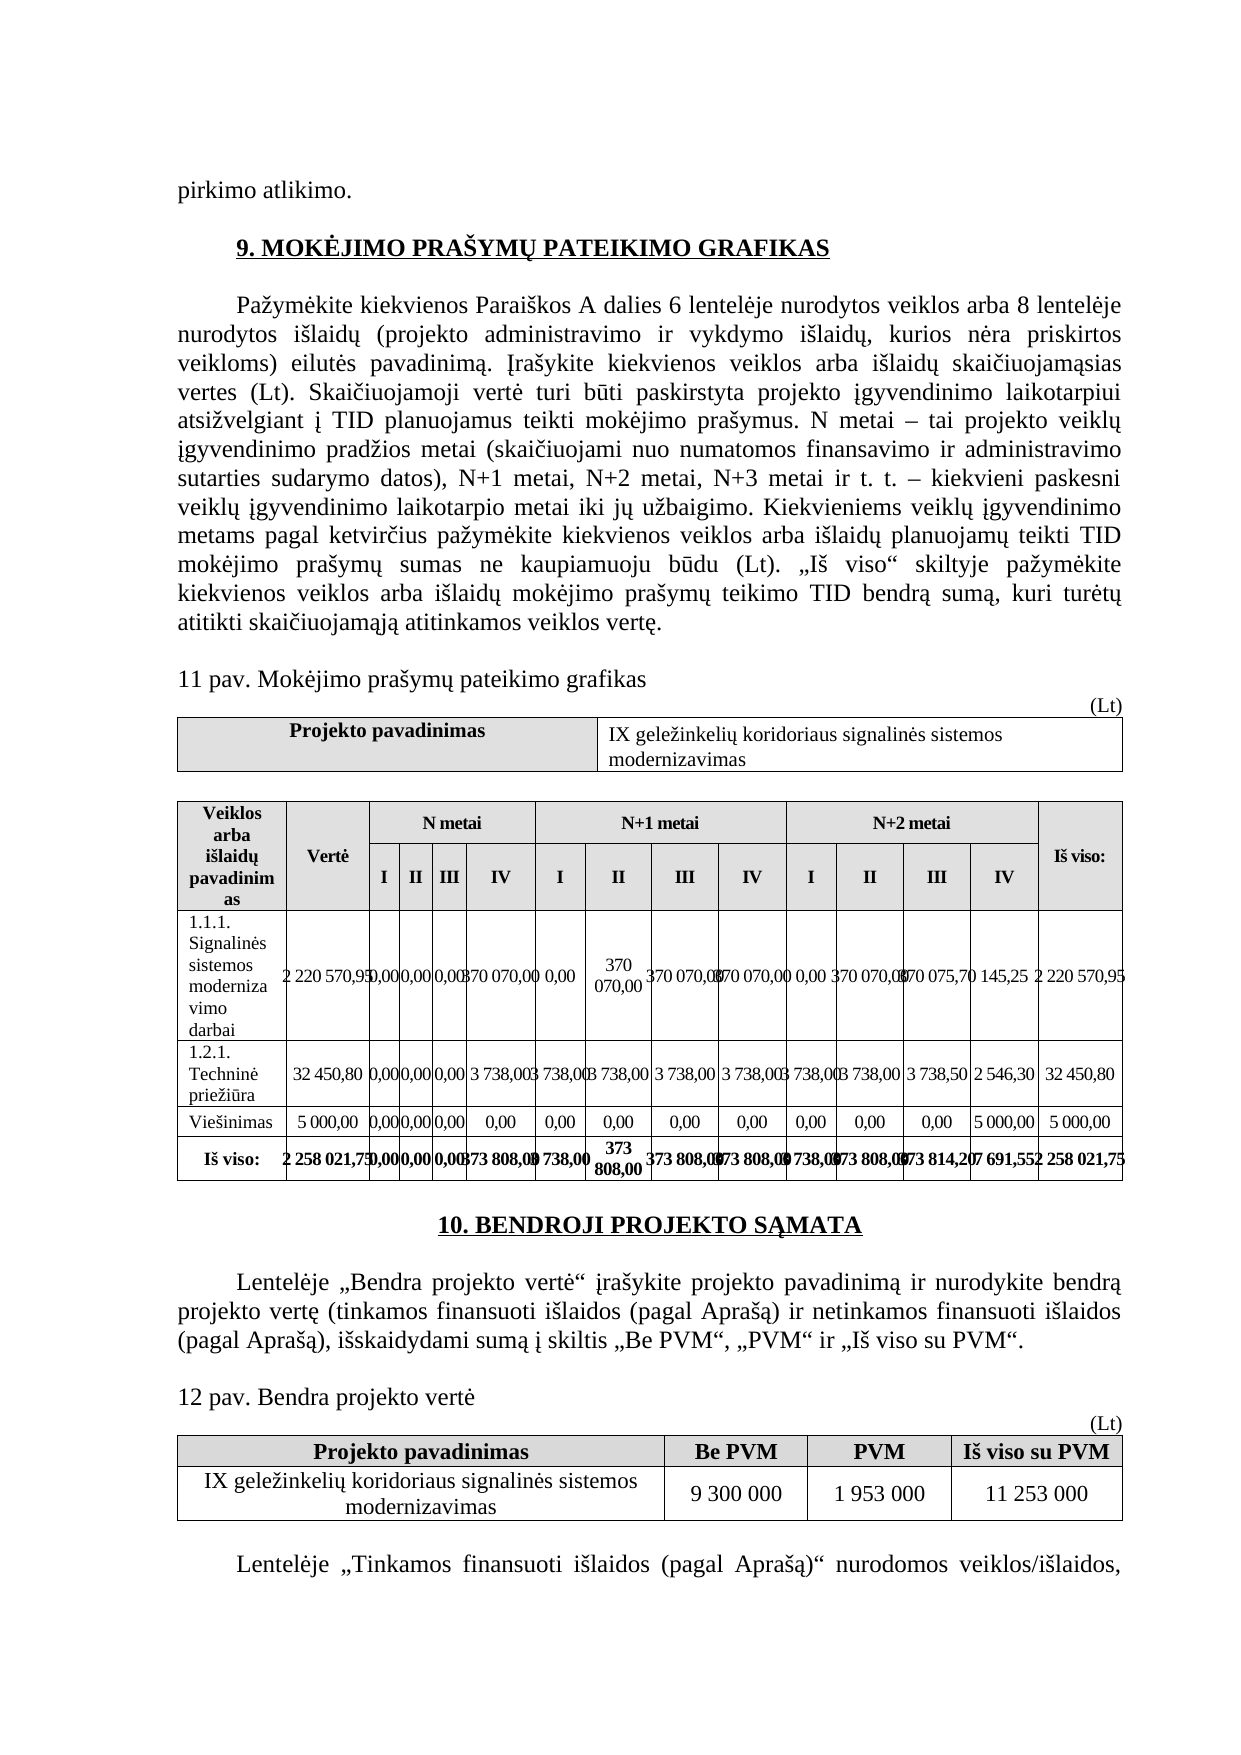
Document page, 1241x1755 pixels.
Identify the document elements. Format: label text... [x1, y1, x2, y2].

table_cell 3 738,00 [536, 1041, 585, 1106]
table_cell IV [467, 844, 535, 910]
text pirkimo atlikimo. [177, 176, 1122, 204]
table_cell 3 738,00 [536, 1137, 585, 1180]
table_header PVM [808, 1436, 951, 1466]
table_cell 0,00 [433, 1107, 466, 1136]
table_cell 3 738,00 [719, 1041, 786, 1106]
table_cell 0,00 [400, 1107, 432, 1136]
table_cell III [433, 844, 466, 910]
table_cell 5 000,00 [1039, 1107, 1122, 1136]
table_cell 2 220 570,95 [1039, 911, 1122, 1040]
table_cell 0,00 [433, 911, 466, 1040]
table_cell 373 808,00 [837, 1137, 903, 1180]
text 10. BENDROJI PROJEKTO SĄMATA [177, 1210, 1122, 1238]
table_cell 3 738,00 [787, 1137, 836, 1180]
table_cell IV [719, 844, 786, 910]
table_cell 3 738,00 [837, 1041, 903, 1106]
table_cell 145,25 [971, 911, 1038, 1040]
table_header Projekto pavadinimas [178, 1436, 664, 1466]
table_cell 0,00 [904, 1107, 970, 1136]
table_header Vertė [287, 802, 369, 910]
table_cell 2 220 570,95 [287, 911, 369, 1040]
table_cell 373 814,20 [904, 1137, 970, 1180]
table_header IX geležinkelių koridoriaus signalinės sistemos modernizavimas [598, 718, 1122, 771]
table_cell 373 808,00 [652, 1137, 718, 1180]
table_header Iš viso su PVM [952, 1436, 1122, 1466]
table_cell III [904, 844, 970, 910]
table_cell II [400, 844, 432, 910]
table_cell 3 738,00 [467, 1041, 535, 1106]
table_cell 0,00 [787, 911, 836, 1040]
table_cell IV [971, 844, 1038, 910]
table_cell 0,00 [370, 1041, 399, 1106]
table_cell III [652, 844, 718, 910]
table_cell Iš viso: [178, 1137, 286, 1180]
table_cell 370 070,00 [652, 911, 718, 1040]
table_cell Viešinimas [178, 1107, 286, 1136]
table_cell 373 808,00 [467, 1137, 535, 1180]
table_cell 0,00 [837, 1107, 903, 1136]
table_cell 32 450,80 [1039, 1041, 1122, 1106]
table_cell 2 546,30 [971, 1041, 1038, 1106]
table_cell 1.2.1. Techninė priežiūra [178, 1041, 286, 1106]
text Pažymėkite kiekvienos Paraiškos A dalies 6 lentelėje nurodytos veiklos arba 8 lentelėje nurodytos išlaidų (projekto administravimo ir vykdymo išlaidų, kurios nėra priskirtos veikloms) eilutės pavadinimą. Įrašykite kiekvienos veiklos arba išlaidų skaičiuojamąsias vertes (Lt). Skaičiuojamoji vertė turi būti paskirstyta projekto įgyvendinimo laikotarpiui atsižvelgiant į TID planuojamus teikti mokėjimo prašymus. N metai – tai projekto veiklų įgyvendinimo pradžios metai (skaičiuojami nuo numatomos finansavimo ir administravimo sutarties sudarymo datos), N+1 metai, N+2 metai, N+3 metai ir t. t. – kiekvieni paskesni veiklų įgyvendinimo laikotarpio metai iki jų užbaigimo. Kiekvieniems veiklų įgyvendinimo metams pagal ketvirčius pažymėkite kiekvienos veiklos arba išlaidų planuojamų teikti TID mokėjimo prašymų sumas ne kaupiamuoju būdu (Lt). „Iš viso“ skiltyje pažymėkite kiekvienos veiklos arba išlaidų mokėjimo prašymų teikimo TID bendrą sumą, kuri turėtų atitikti skaičiuojamąją atitinkamos veiklos vertę. [177, 291, 1122, 636]
table_cell IX geležinkelių koridoriaus signalinės sistemos modernizavimas [178, 1467, 664, 1520]
table_cell 11 253 000 [952, 1467, 1122, 1520]
table_cell 0,00 [652, 1107, 718, 1136]
table_cell 370 070,00 [467, 911, 535, 1040]
table_cell 1 953 000 [808, 1467, 951, 1520]
table_cell I [787, 844, 836, 910]
table_cell 5 000,00 [971, 1107, 1038, 1136]
table_cell II [837, 844, 903, 910]
table_cell 1.1.1. Signalinės sistemos modernizavimo darbai [178, 911, 286, 1040]
table_cell 0,00 [787, 1107, 836, 1136]
table_cell 0,00 [370, 1107, 399, 1136]
table_header Iš viso: [1039, 802, 1122, 910]
table_cell 0,00 [536, 911, 585, 1040]
table_cell 370 075,70 [904, 911, 970, 1040]
table_cell 0,00 [400, 1041, 432, 1106]
table_cell 0,00 [719, 1107, 786, 1136]
table_cell 2 258 021,75 [1039, 1137, 1122, 1180]
table_cell I [536, 844, 585, 910]
table_cell 9 300 000 [665, 1467, 807, 1520]
table_cell 0,00 [433, 1041, 466, 1106]
table_cell I [370, 844, 399, 910]
text 11 pav. Mokėjimo prašymų pateikimo grafikas [177, 664, 1122, 693]
table_cell 0,00 [586, 1107, 651, 1136]
table_cell 0,00 [536, 1107, 585, 1136]
text 9. MOKĖJIMO PRAŠYMŲ PATEIKIMO GRAFIKAS [177, 233, 1122, 262]
table_cell 0,00 [370, 1137, 399, 1180]
table_cell 0,00 [433, 1137, 466, 1180]
table_header Be PVM [665, 1436, 807, 1466]
text Lentelėje „Bendra projekto vertė“ įrašykite projekto pavadinimą ir nurodykite bendrą projekto vertę (tinkamos finansuoti išlaidos (pagal Aprašą) ir netinkamos finansuoti išlaidos (pagal Aprašą), išskaidydami sumą į skiltis „Be PVM“, „PVM“ ir „Iš viso su PVM“. [177, 1267, 1122, 1353]
table_header Projekto pavadinimas [178, 718, 597, 771]
table_header N metai [370, 802, 535, 843]
table_cell 373 808,00 [719, 1137, 786, 1180]
table_cell 0,00 [467, 1107, 535, 1136]
table_cell 0,00 [400, 911, 432, 1040]
table_cell 2 258 021,75 [287, 1137, 369, 1180]
table_cell 3 738,50 [904, 1041, 970, 1106]
table_cell 3 738,00 [787, 1041, 836, 1106]
table_cell 370 070,00 [586, 911, 651, 1040]
table_cell 7 691,55 [971, 1137, 1038, 1180]
text Lentelėje „Tinkamos finansuoti išlaidos (pagal Aprašą)“ nurodomos veiklos/išlaidos, [177, 1549, 1122, 1578]
table_cell II [586, 844, 651, 910]
table_header N+1 metai [536, 802, 786, 843]
table_cell 3 738,00 [586, 1041, 651, 1106]
table_header N+2 metai [787, 802, 1038, 843]
table_cell 373 808,00 [586, 1137, 651, 1180]
text (Lt) [177, 693, 1122, 717]
table_cell 32 450,80 [287, 1041, 369, 1106]
table_cell 370 070,00 [719, 911, 786, 1040]
table_cell 0,00 [370, 911, 399, 1040]
text (Lt) [177, 1411, 1122, 1435]
table_header Veiklos arba išlaidų pavadinimas [178, 802, 286, 910]
table_cell 370 070,00 [837, 911, 903, 1040]
table_cell 5 000,00 [287, 1107, 369, 1136]
table_cell 3 738,00 [652, 1041, 718, 1106]
text 12 pav. Bendra projekto vertė [177, 1382, 1122, 1411]
table_cell 0,00 [400, 1137, 432, 1180]
